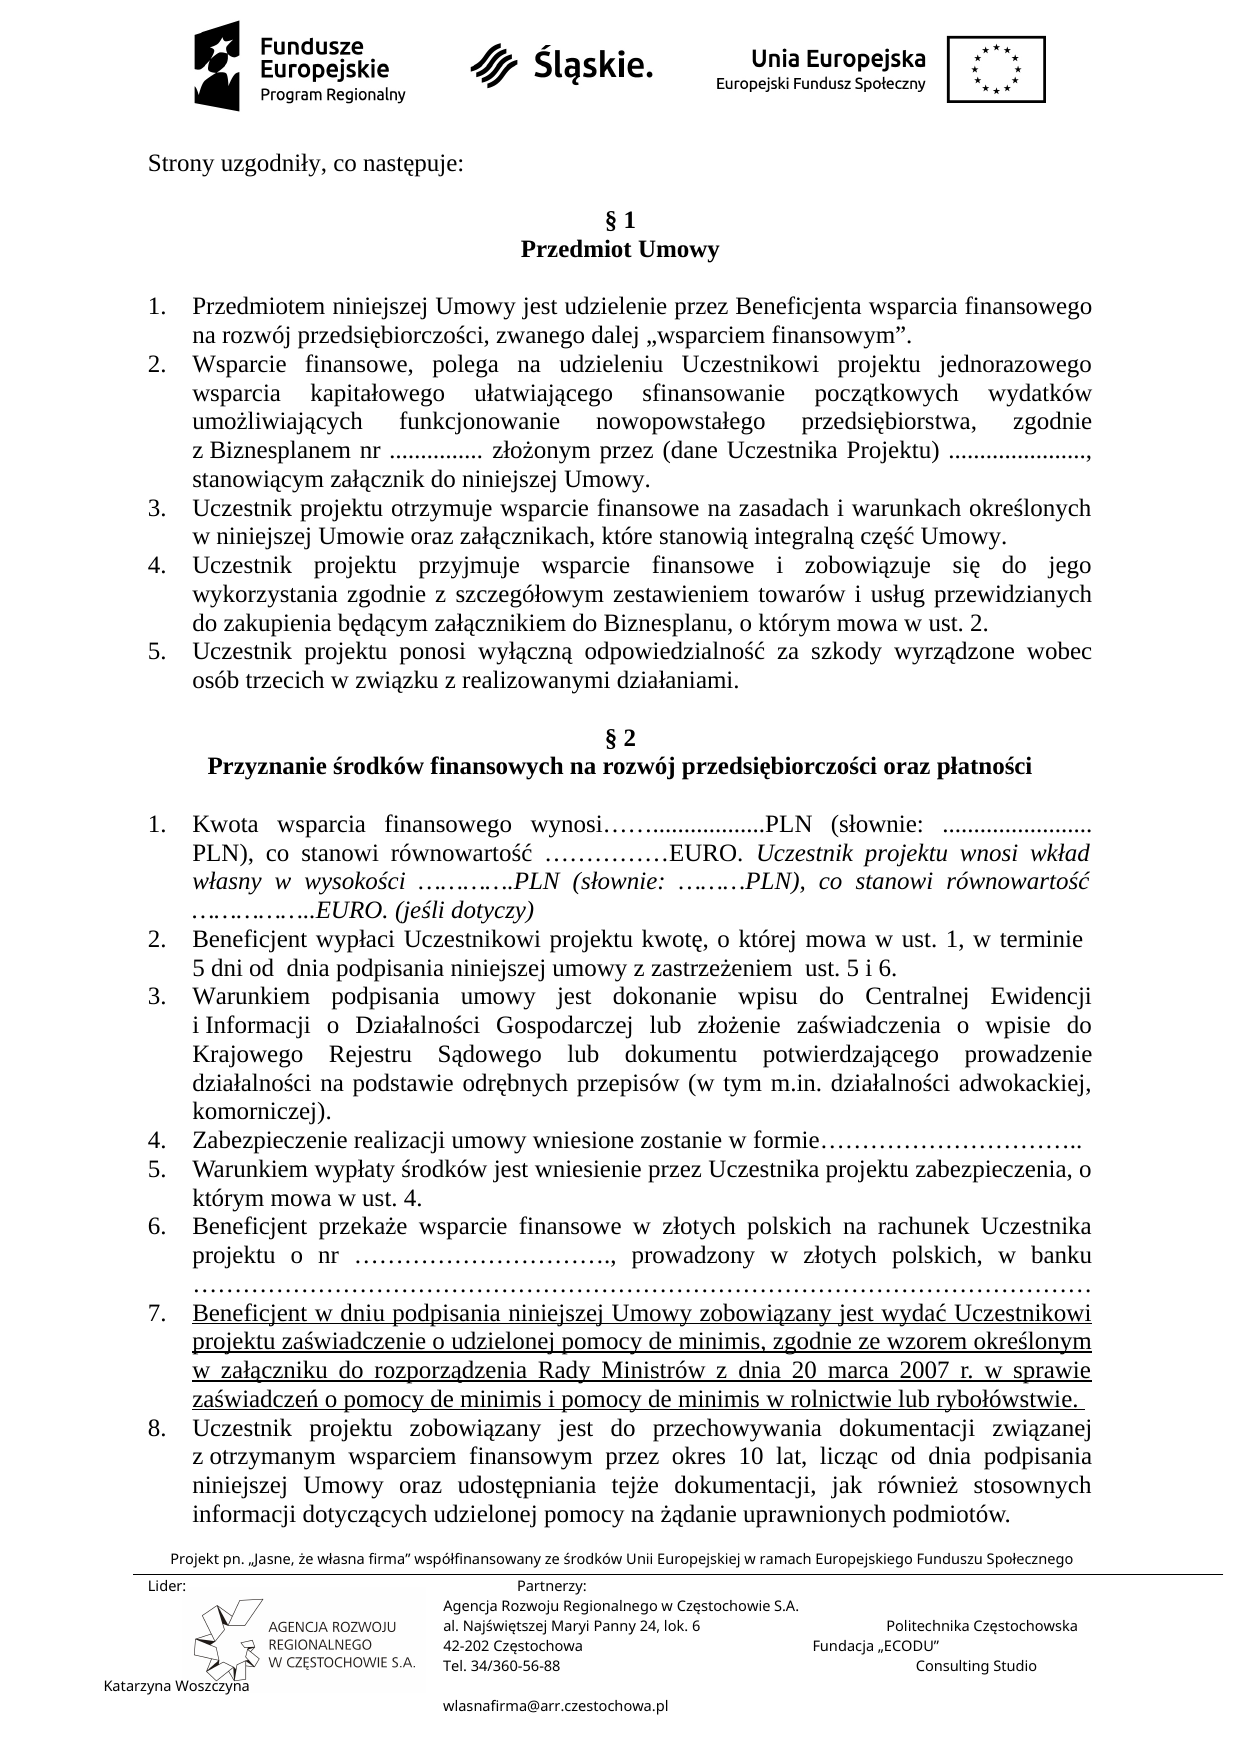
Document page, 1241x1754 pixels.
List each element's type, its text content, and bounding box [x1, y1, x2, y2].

list Beneficjent przekaże wsparcie finansowe w złotych polskich na rachunek Uczestnika projektu o nr …………………………., prowadzony w złotych polskich, w banku ……………………………………………………………………………………………… [148, 1211, 1093, 1298]
list Zabezpieczenie realizacji umowy wniesione zostanie w formie………………………….. [148, 1125, 1093, 1154]
list Uczestnik projektu przyjmuje wsparcie finansowe i zobowiązuje się do jego wykorzystania zgodnie z szczegółowym zestawieniem towarów i usług przewidzianych do zakupienia będącym załącznikiem do Biznesplanu, o którym mowa w ust. 2. [148, 550, 1093, 636]
list Wsparcie finansowe, polega na udzieleniu Uczestnikowi projektu jednorazowego wsparcia kapitałowego ułatwiającego sfinansowanie początkowych wydatków umożliwiających funkcjonowanie nowopowstałego przedsiębiorstwa, zgodnie z Biznesplanem nr ............... złożonym przez (dane Uczestnika Projektu) ......................, stanowiącym załącznik do niniejszej Umowy. [148, 349, 1093, 493]
text Strony uzgodniły, co następuje: [148, 148, 1093, 176]
list Beneficjent w dniu podpisania niniejszej Umowy zobowiązany jest wydać Uczestnikowi projektu zaświadczenie o udzielonej pomocy de minimis, zgodnie ze wzorem określonym w załączniku do rozporządzenia Rady Ministrów z dnia 20 marca 2007 r. w sprawie zaświadczeń o pomocy de minimis i pomocy de minimis w rolnictwie lub rybołówstwie. [148, 1298, 1093, 1413]
subtitle § 2 [148, 723, 1093, 751]
subtitle Przyznanie środków finansowych na rozwój przedsiębiorczości oraz płatności [148, 751, 1093, 780]
list Warunkiem wypłaty środków jest wniesienie przez Uczestnika projektu zabezpieczenia, o którym mowa w ust. 4. [148, 1154, 1093, 1211]
list Uczestnik projektu zobowiązany jest do przechowywania dokumentacji związanej z otrzymanym wsparciem finansowym przez okres 10 lat, licząc od dnia podpisania niniejszej Umowy oraz udostępniania tejże dokumentacji, jak również stosownych informacji dotyczących udzielonej pomocy na żądanie uprawnionych podmiotów. [148, 1413, 1093, 1528]
list Przedmiotem niniejszej Umowy jest udzielenie przez Beneficjenta wsparcia finansowego na rozwój przedsiębiorczości, zwanego dalej „wsparciem finansowym”. [148, 291, 1093, 349]
list Uczestnik projektu ponosi wyłączną odpowiedzialność za szkody wyrządzone wobec osób trzecich w związku z realizowanymi działaniami. [148, 636, 1093, 694]
list Uczestnik projektu otrzymuje wsparcie finansowe na zasadach i warunkach określonych w niniejszej Umowie oraz załącznikach, które stanowią integralną część Umowy. [148, 493, 1093, 550]
subtitle Przedmiot Umowy [148, 234, 1093, 263]
list Beneficjent wypłaci Uczestnikowi projektu kwotę, o której mowa w ust. 1, w terminie 5 dni od dnia podpisania niniejszej umowy z zastrzeżeniem ust. 5 i 6. [148, 924, 1093, 981]
list Warunkiem podpisania umowy jest dokonanie wpisu do Centralnej Ewidencji i Informacji o Działalności Gospodarczej lub złożenie zaświadczenia o wpisie do Krajowego Rejestru Sądowego lub dokumentu potwierdzającego prowadzenie działalności na podstawie odrębnych przepisów (w tym m.in. działalności adwokackiej, komorniczej). [148, 981, 1093, 1125]
list Kwota wsparcia finansowego wynosi……..................PLN (słownie: ........................ PLN), co stanowi równowartość ……………EURO. Uczestnik projektu wnosi wkład własny w wysokości ………….PLN (słownie: ………PLN), co stanowi równowartość ……………..EURO. (jeśli dotyczy) [148, 809, 1093, 924]
subtitle § 1 [148, 205, 1093, 234]
